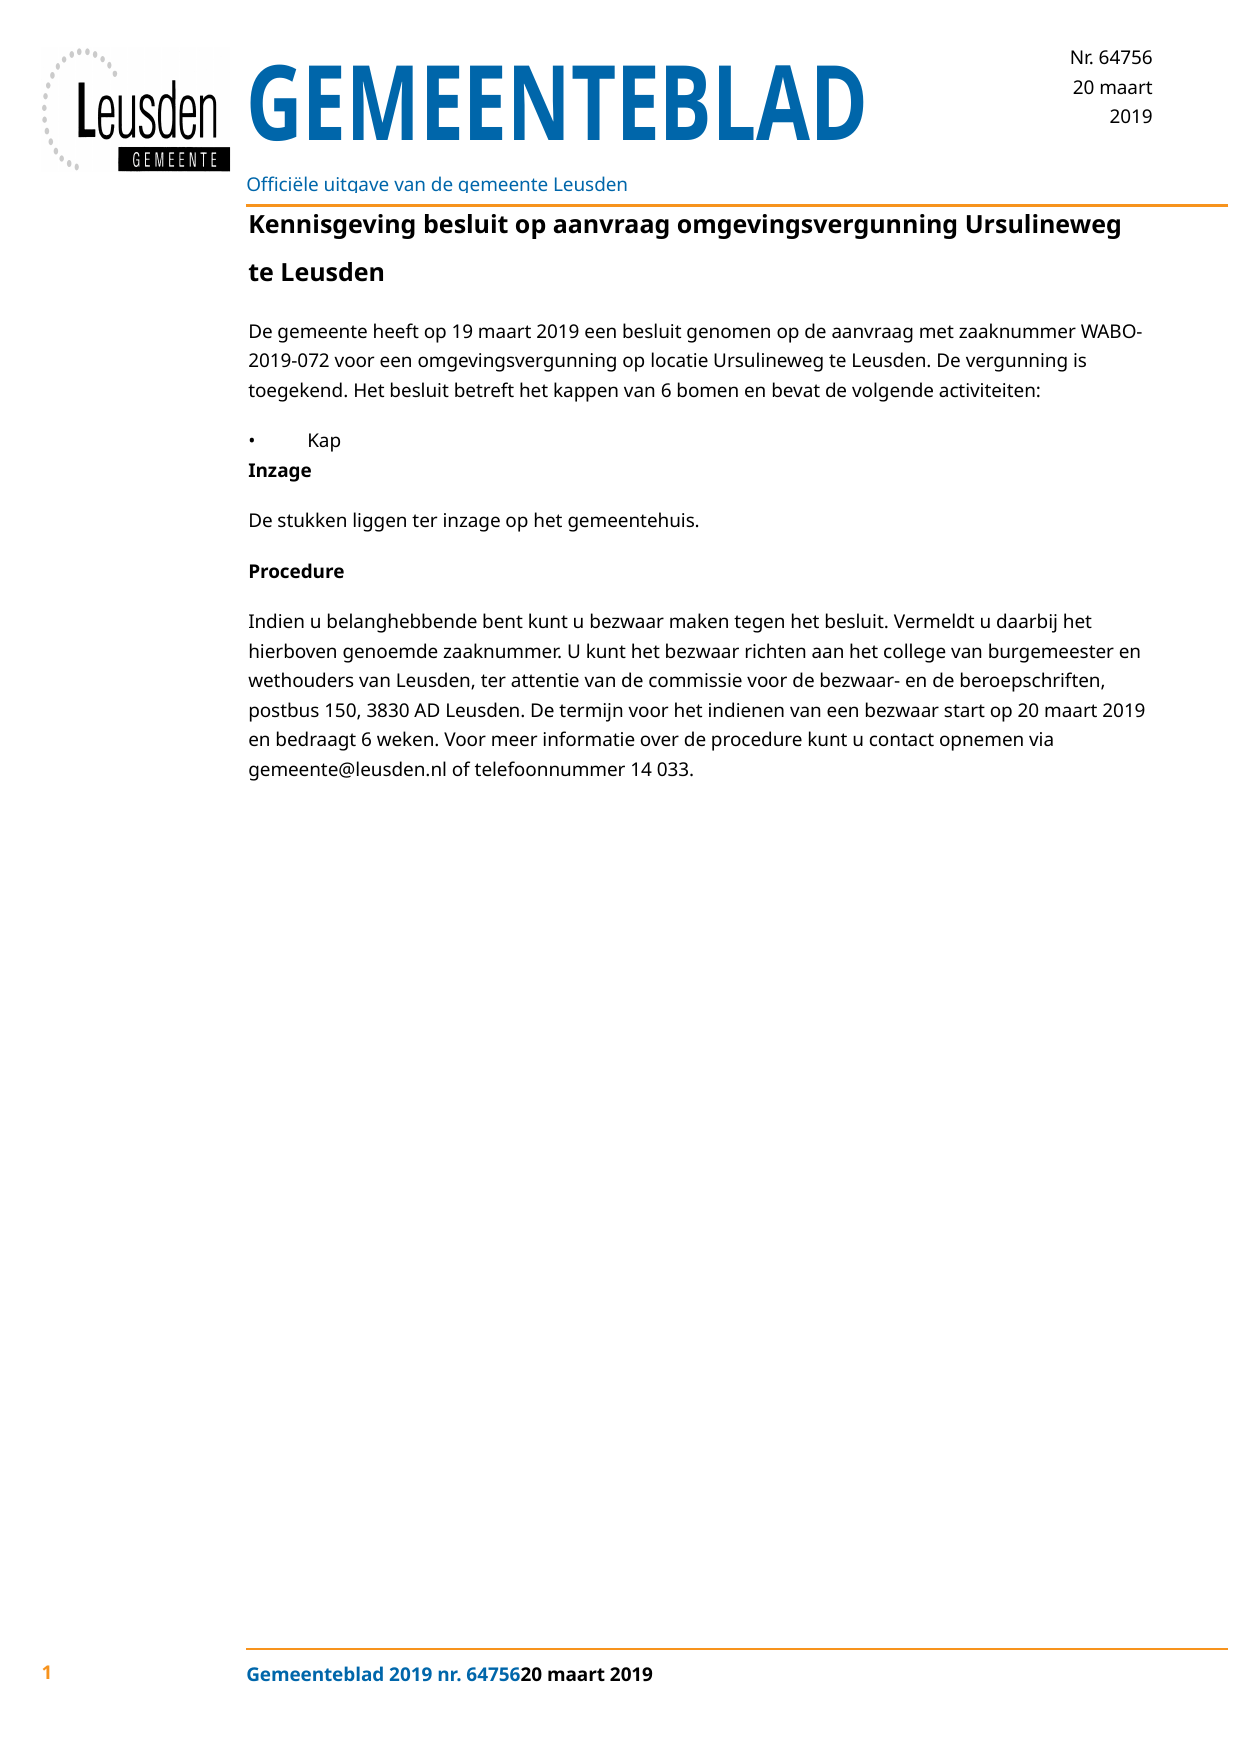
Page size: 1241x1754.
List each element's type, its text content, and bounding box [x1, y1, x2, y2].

text De stukken liggen ter inzage op het gemeentehuis. [248, 507, 1152, 533]
list Kap [248, 427, 1152, 453]
text Procedure [248, 558, 1152, 584]
picture [41, 47, 231, 172]
text De gemeente heeft op 19 maart 2019 een besluit genomen op de aanvraag met zaaknummer WABO-2019-072 voor een omgevingsvergunning op locatie Ursulineweg te Leusden. De vergunning is toegekend. Het besluit betreft het kappen van 6 bomen en bevat de volgende activiteiten: [248, 318, 1152, 403]
text Kennisgeving besluit op aanvraag omgevingsvergunning Ursulineweg te Leusden [248, 207, 1152, 288]
text Indien u belanghebbende bent kunt u bezwaar maken tegen het besluit. Vermeldt u daarbij het hierboven genoemde zaaknummer. U kunt het bezwaar richten aan het college van burgemeester en wethouders van Leusden, ter attentie van de commissie voor de bezwaar- en de beroepschriften, postbus 150, 3830 AD Leusden. De termijn voor het indienen van een bezwaar start op 20 maart 2019 en bedraagt 6 weken. Voor meer informatie over de procedure kunt u contact opnemen via gemeente@leusden.nl of telefoonnummer 14 033. [248, 608, 1152, 782]
text Inzage [248, 457, 1152, 483]
